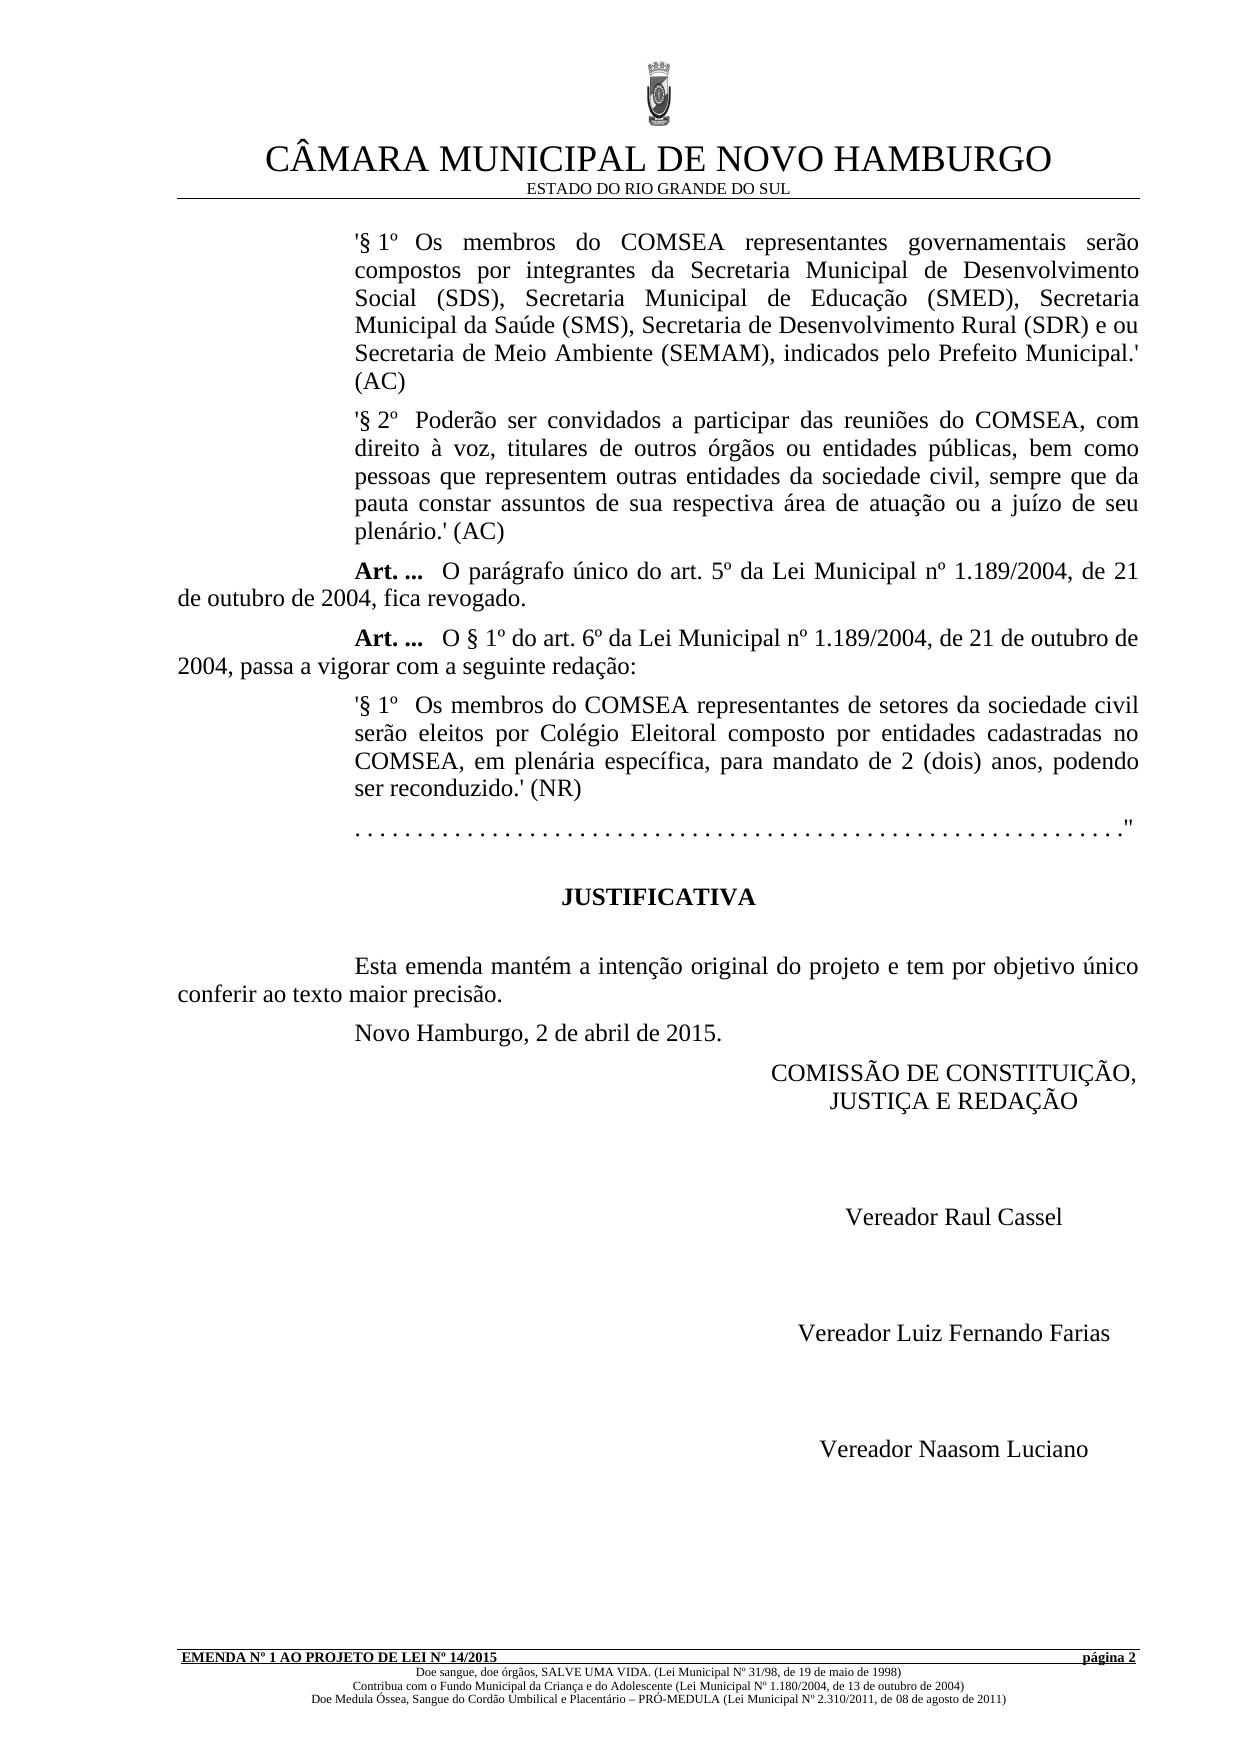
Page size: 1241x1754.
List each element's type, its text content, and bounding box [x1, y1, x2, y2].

text . . . . . . . . . . . . . . . . . . . . . . . . . . . . . . . . . . . . . . . . . . . . . . . . . . . . . . . . . . . . . ." [177, 814, 1140, 842]
text Novo Hamburgo, 2 de abril de 2015. [177, 1019, 1140, 1047]
text Esta emenda mantém a intenção original do projeto e tem por objetivo único conferir ao texto maior precisão. [177, 952, 1140, 1008]
text '§ 1º Os membros do COMSEA representantes de setores da sociedade civil serão eleitos por Colégio Eleitoral composto por entidades cadastradas no COMSEA, em plenária específica, para mandato de 2 (dois) anos, podendo ser reconduzido.' (NR) [354, 691, 1140, 802]
text JUSTIFICATIVA [177, 883, 1140, 911]
text Vereador Raul Cassel [768, 1203, 1140, 1231]
text COMISSÃO DE CONSTITUIÇÃO, JUSTIÇA E REDAÇÃO [768, 1059, 1140, 1114]
text Art. ... O § 1º do art. 6º da Lei Municipal nº 1.189/2004, de 21 de outubro de 2004, passa a vigorar com a seguinte redação: [177, 624, 1140, 679]
text Art. ... O parágrafo único do art. 5º da Lei Municipal nº 1.189/2004, de 21 de outubro de 2004, fica revogado. [177, 557, 1140, 612]
text Vereador Luiz Fernando Farias [768, 1319, 1140, 1347]
text Vereador Naasom Luciano [768, 1436, 1140, 1463]
text '§ 1º Os membros do COMSEA representantes governamentais serão compostos por integrantes da Secretaria Municipal de Desenvolvimento Social (SDS), Secretaria Municipal de Educação (SMED), Secretaria Municipal da Saúde (SMS), Secretaria de Desenvolvimento Rural (SDR) e ou Secretaria de Meio Ambiente (SEMAM), indicados pelo Prefeito Municipal.' (AC) [354, 228, 1140, 394]
text '§ 2º Poderão ser convidados a participar das reuniões do COMSEA, com direito à voz, titulares de outros órgãos ou entidades públicas, bem como pessoas que representem outras entidades da sociedade civil, sempre que da pauta constar assuntos de sua respectiva área de atuação ou a juízo de seu plenário.' (AC) [354, 406, 1140, 545]
